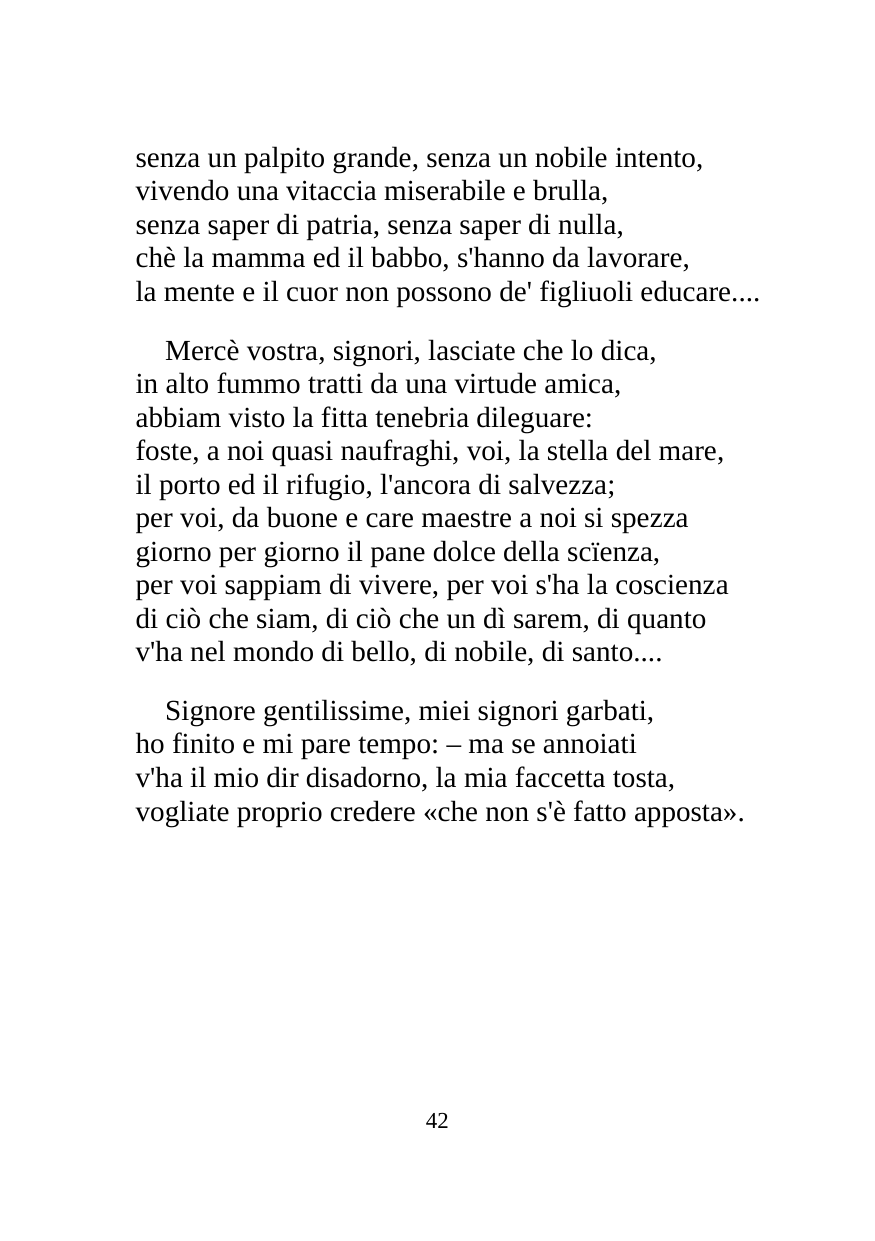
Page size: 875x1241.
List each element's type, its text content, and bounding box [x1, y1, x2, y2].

text Signore gentilissime, miei signori garbati, ho finito e mi pare tempo: – ma se annoiati v'ha il mio dir disadorno, la mia faccetta tosta, vogliate proprio credere «che non s'è fatto apposta». [135, 693, 768, 827]
text Mercè vostra, signori, lasciate che lo dica, in alto fummo tratti da una virtude amica, abbiam visto la fitta tenebria dileguare: foste, a noi quasi naufraghi, voi, la stella del mare, il porto ed il rifugio, l'ancora di salvezza; per voi, da buone e care maestre a noi si spezza giorno per giorno il pane dolce della scïenza, per voi sappiam di vivere, per voi s'ha la coscienza di ciò che siam, di ciò che un dì sarem, di quanto v'ha nel mondo di bello, di nobile, di santo.... [135, 333, 768, 668]
text senza un palpito grande, senza un nobile intento, vivendo una vitaccia miserabile e brulla, senza saper di patria, senza saper di nulla, chè la mamma ed il babbo, s'hanno da lavorare, la mente e il cuor non possono de' figliuoli educare.... [135, 140, 768, 308]
